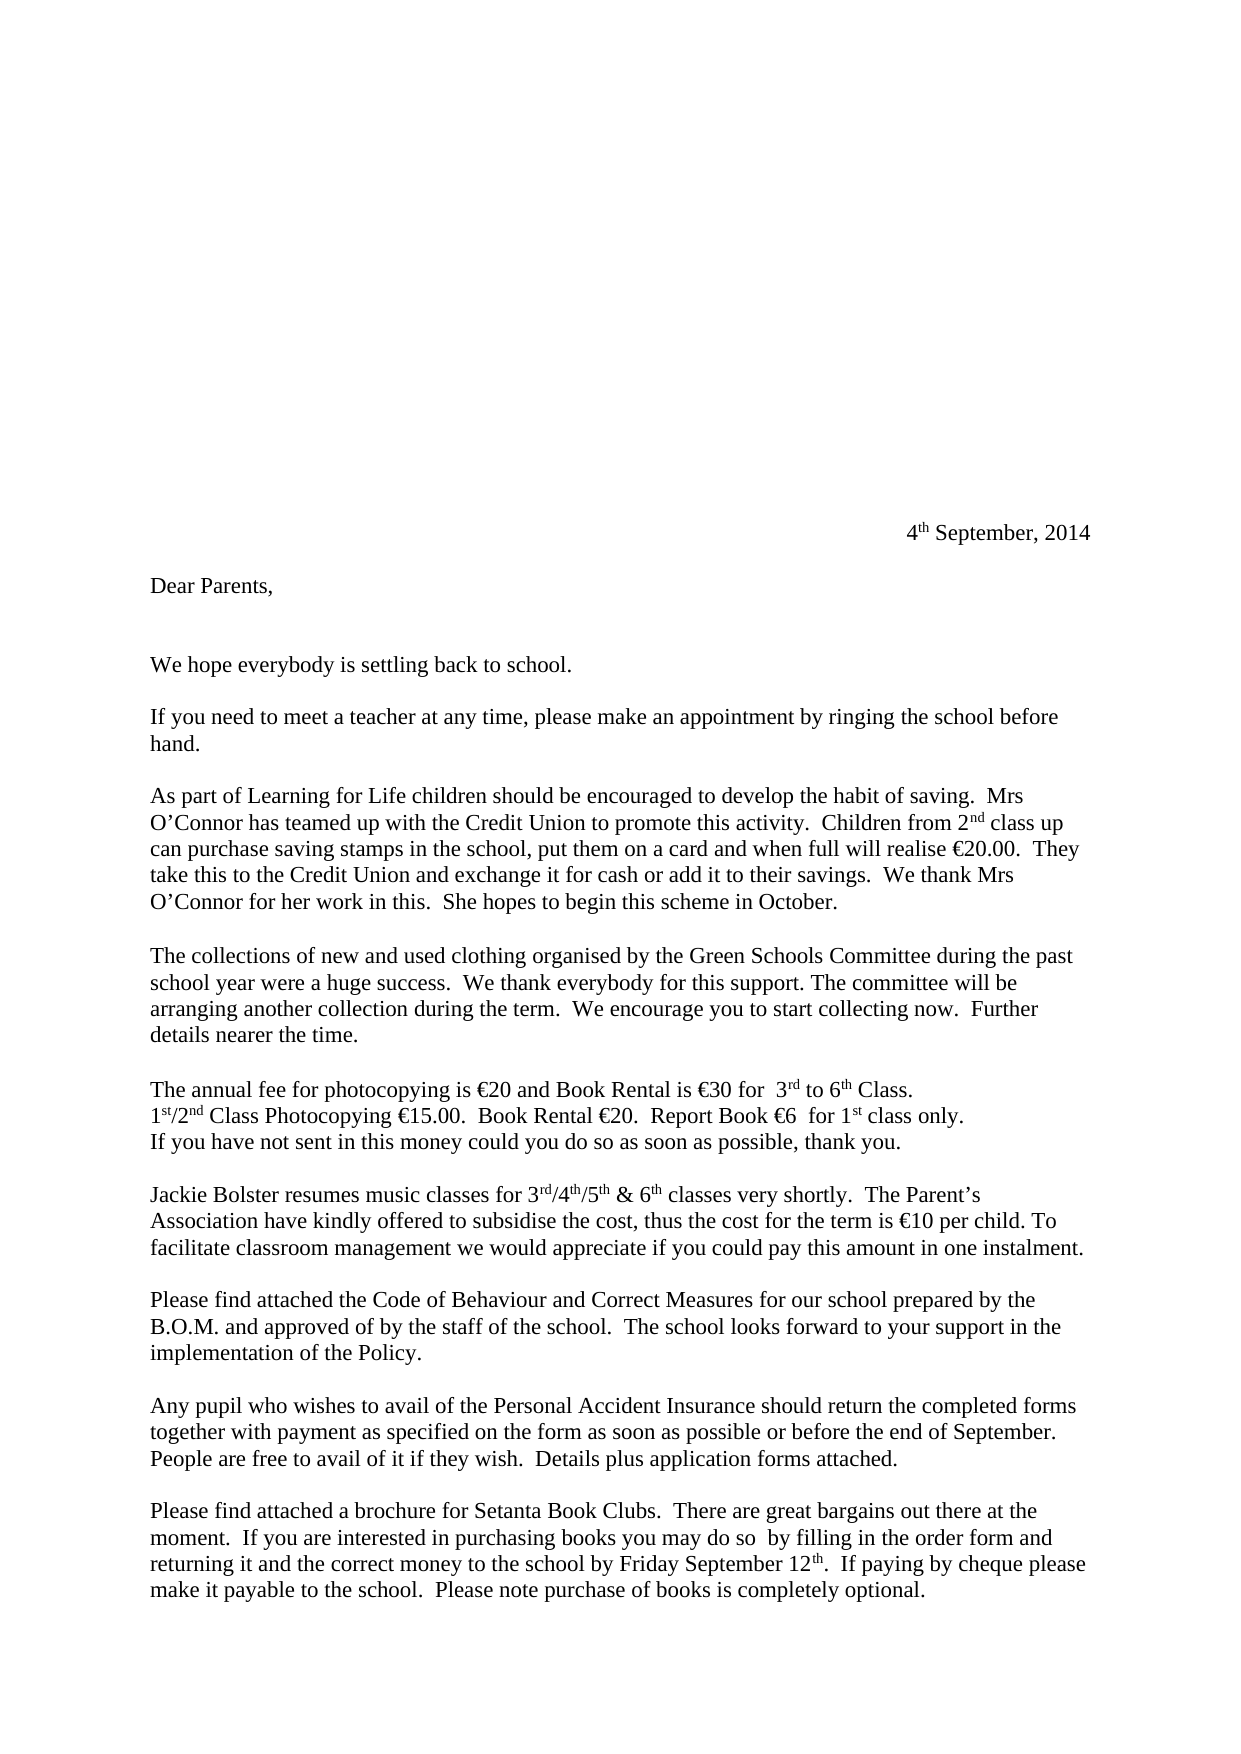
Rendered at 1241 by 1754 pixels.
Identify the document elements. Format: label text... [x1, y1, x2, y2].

text Please find attached the Code of Behaviour and Correct Measures for our school prepared by the B.O.M. and approved of by the staff of the school. The school looks forward to your support in the implementation of the Policy. [150, 1287, 1090, 1366]
text 1st/2nd Class Photocopying €15.00. Book Rental €20. Report Book €6 for 1st class only. [150, 1102, 1090, 1128]
text The collections of new and used clothing organised by the Green Schools Committee during the past school year were a huge success. We thank everybody for this support. The committee will be arranging another collection during the term. We encourage you to start collecting now. Further details nearer the time. [150, 942, 1090, 1048]
text Please find attached a brochure for Setanta Book Clubs. There are great bargains out there at the moment. If you are interested in purchasing books you may do so by filling in the order form and returning it and the correct money to the school by Friday September 12th. If paying by cheque please make it payable to the school. Please note purchase of books is completely optional. [150, 1497, 1090, 1603]
text We hope everybody is settling back to school. [150, 651, 1090, 677]
text As part of Learning for Life children should be encouraged to develop the habit of saving. Mrs O’Connor has teamed up with the Credit Union to promote this activity. Children from 2nd class up can purchase saving stamps in the school, put them on a card and when full will realise €20.00. They take this to the Credit Union and exchange it for cash or add it to their savings. We thank Mrs O’Connor for her work in this. She hopes to begin this scheme in October. [150, 782, 1090, 914]
text Any pupil who wishes to avail of the Personal Accident Insurance should return the completed forms together with payment as specified on the form as soon as possible or before the end of September. People are free to avail of it if they wish. Details plus application forms attached. [150, 1392, 1090, 1471]
text If you need to meet a teacher at any time, please make an appointment by ringing the school before hand. [150, 703, 1090, 756]
text 4th September, 2014 [150, 519, 1090, 545]
text The annual fee for photocopying is €20 and Book Rental is €30 for 3rd to 6th Class. [150, 1076, 1090, 1102]
text Jackie Bolster resumes music classes for 3rd/4th/5th & 6th classes very shortly. The Parent’s Association have kindly offered to subsidise the cost, thus the cost for the term is €10 per child. To facilitate classroom management we would appreciate if you could pay this amount in one instalment. [150, 1181, 1090, 1260]
text If you have not sent in this money could you do so as soon as possible, thank you. [150, 1128, 1090, 1155]
text Dear Parents, [150, 572, 1090, 598]
